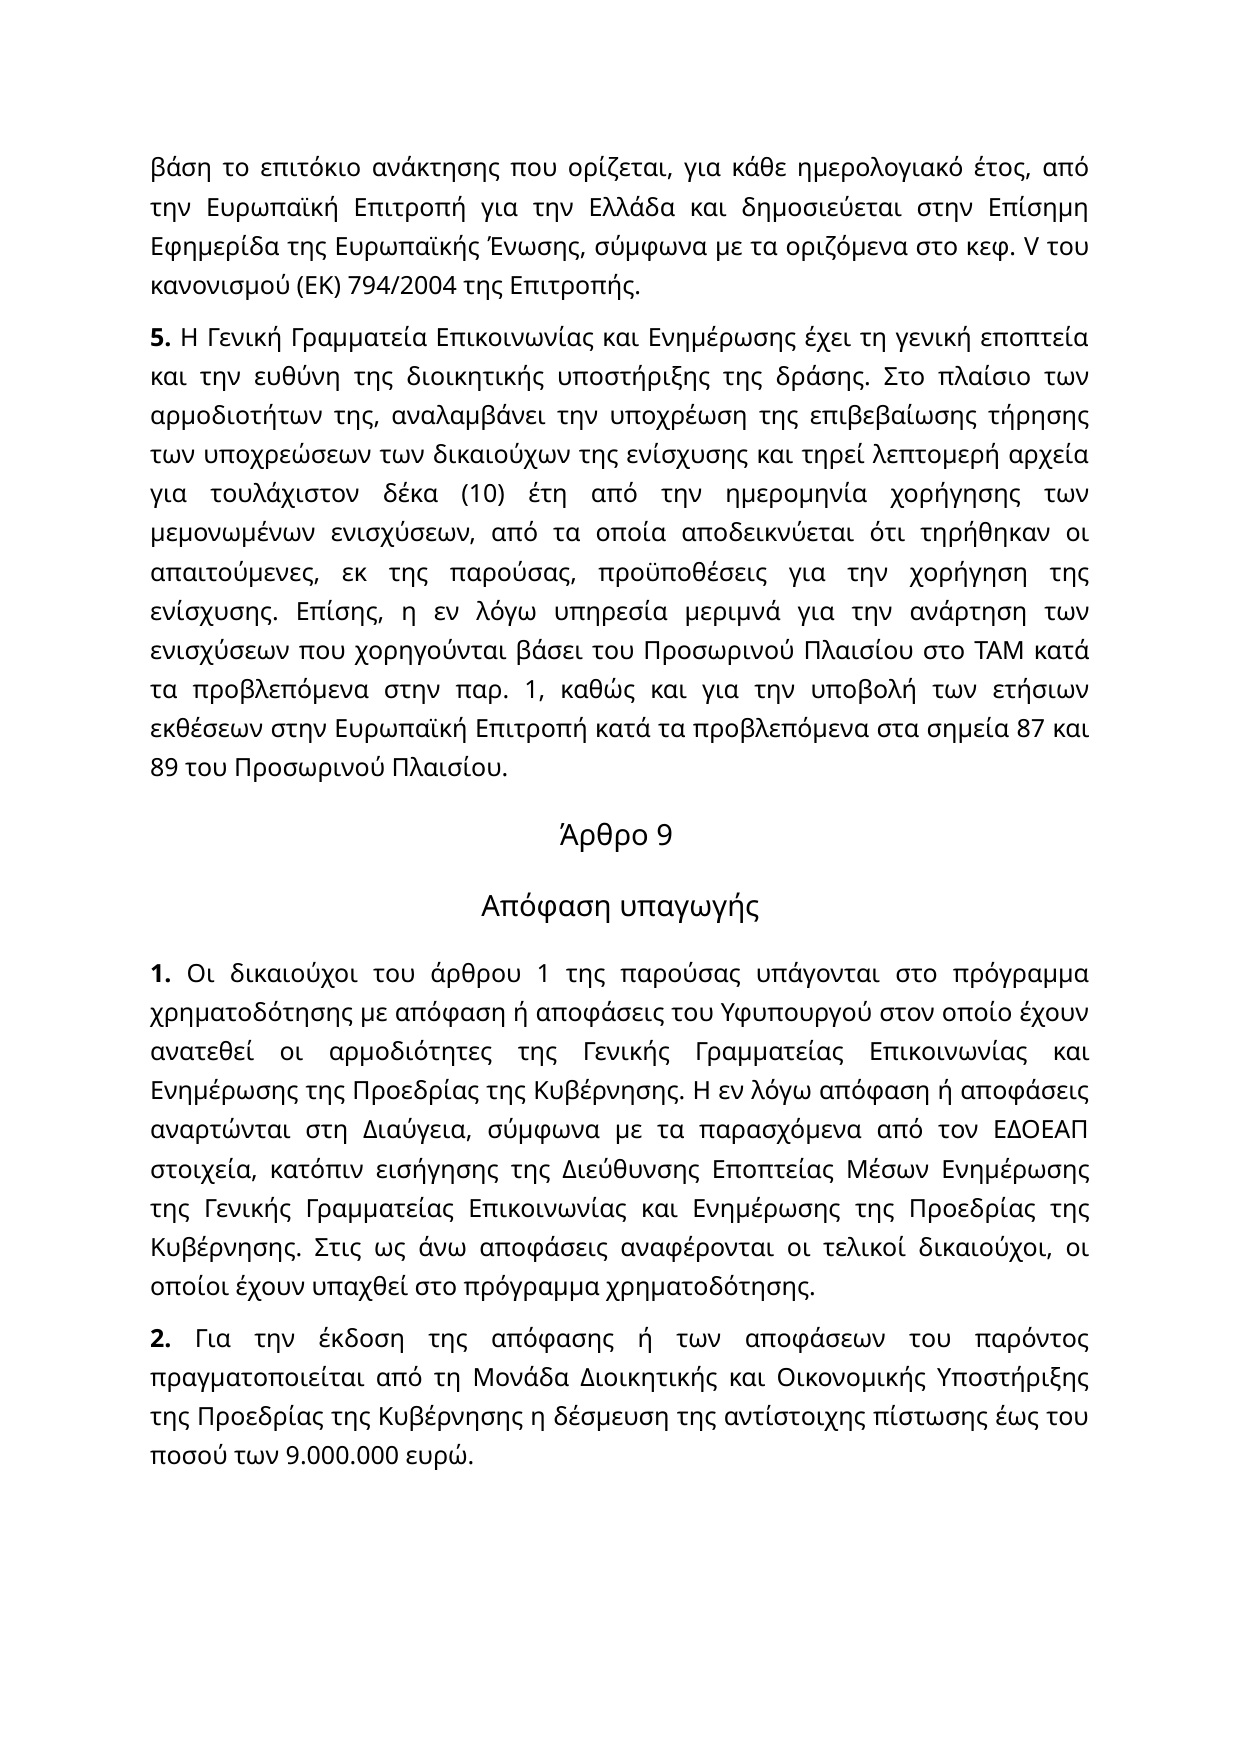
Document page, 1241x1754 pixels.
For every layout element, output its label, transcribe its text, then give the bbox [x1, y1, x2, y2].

text 2. Για την έκδοση της απόφασης ή των αποφάσεων του παρόντος πραγματοποιείται από τη Μονάδα Διοικητικής και Οικονομικής Υποστήριξης της Προεδρίας της Κυβέρνησης η δέσμευση της αντίστοιχης πίστωσης έως του ποσού των 9.000.000 ευρώ. [150, 1320, 1090, 1472]
text 5. Η Γενική Γραμματεία Επικοινωνίας και Ενημέρωσης έχει τη γενική εποπτεία και την ευθύνη της διοικητικής υποστήριξης της δράσης. Στο πλαίσιο των αρμοδιοτήτων της, αναλαμβάνει την υποχρέωση της επιβεβαίωσης τήρησης των υποχρεώσεων των δικαιούχων της ενίσχυσης και τηρεί λεπτομερή αρχεία για τουλάχιστον δέκα (10) έτη από την ημερομηνία χορήγησης των μεμονωμένων ενισχύσεων, από τα οποία αποδεικνύεται ότι τηρήθηκαν οι απαιτούμενες, εκ της παρούσας, προϋποθέσεις για την χορήγηση της ενίσχυσης. Επίσης, η εν λόγω υπηρεσία μεριμνά για την ανάρτηση των ενισχύσεων που χορηγούνται βάσει του Προσωρινού Πλαισίου στο ΤΑΜ κατά τα προβλεπόμενα στην παρ. 1, καθώς και για την υποβολή των ετήσιων εκθέσεων στην Ευρωπαϊκή Επιτροπή κατά τα προβλεπόμενα στα σημεία 87 και 89 του Προσωρινού Πλαισίου. [150, 319, 1090, 784]
text 1. Oι δικαιούχοι του άρθρου 1 της παρούσας υπάγονται στο πρόγραμμα χρηματοδότησης με απόφαση ή αποφάσεις του Υφυπουργού στον οποίο έχουν ανατεθεί οι αρμοδιότητες της Γενικής Γραμματείας Επικοινωνίας και Ενημέρωσης της Προεδρίας της Κυβέρνησης. Η εν λόγω απόφαση ή αποφάσεις αναρτώνται στη Διαύγεια, σύμφωνα με τα παρασχόμενα από τον ΕΔΟΕΑΠ στοιχεία, κατόπιν εισήγησης της Διεύθυνσης Εποπτείας Μέσων Ενημέρωσης της Γενικής Γραμματείας Επικοινωνίας και Ενημέρωσης της Προεδρίας της Κυβέρνησης. Στις ως άνω αποφάσεις αναφέρονται οι τελικοί δικαιούχοι, οι οποίοι έχουν υπαχθεί στο πρόγραμμα χρηματοδότησης. [150, 955, 1090, 1303]
subtitle Απόφαση υπαγωγής [150, 885, 1090, 924]
text βάση το επιτόκιο ανάκτησης που ορίζεται, για κάθε ημερολογιακό έτος, από την Ευρωπαϊκή Επιτροπή για την Ελλάδα και δημοσιεύεται στην Επίσημη Εφημερίδα της Ευρωπαϊκής Ένωσης, σύμφωνα με τα οριζόμενα στο κεφ. V του κανονισμού (ΕΚ) 794/2004 της Επιτροπής. [150, 150, 1090, 302]
subtitle Άρθρο 9 [150, 814, 1090, 854]
